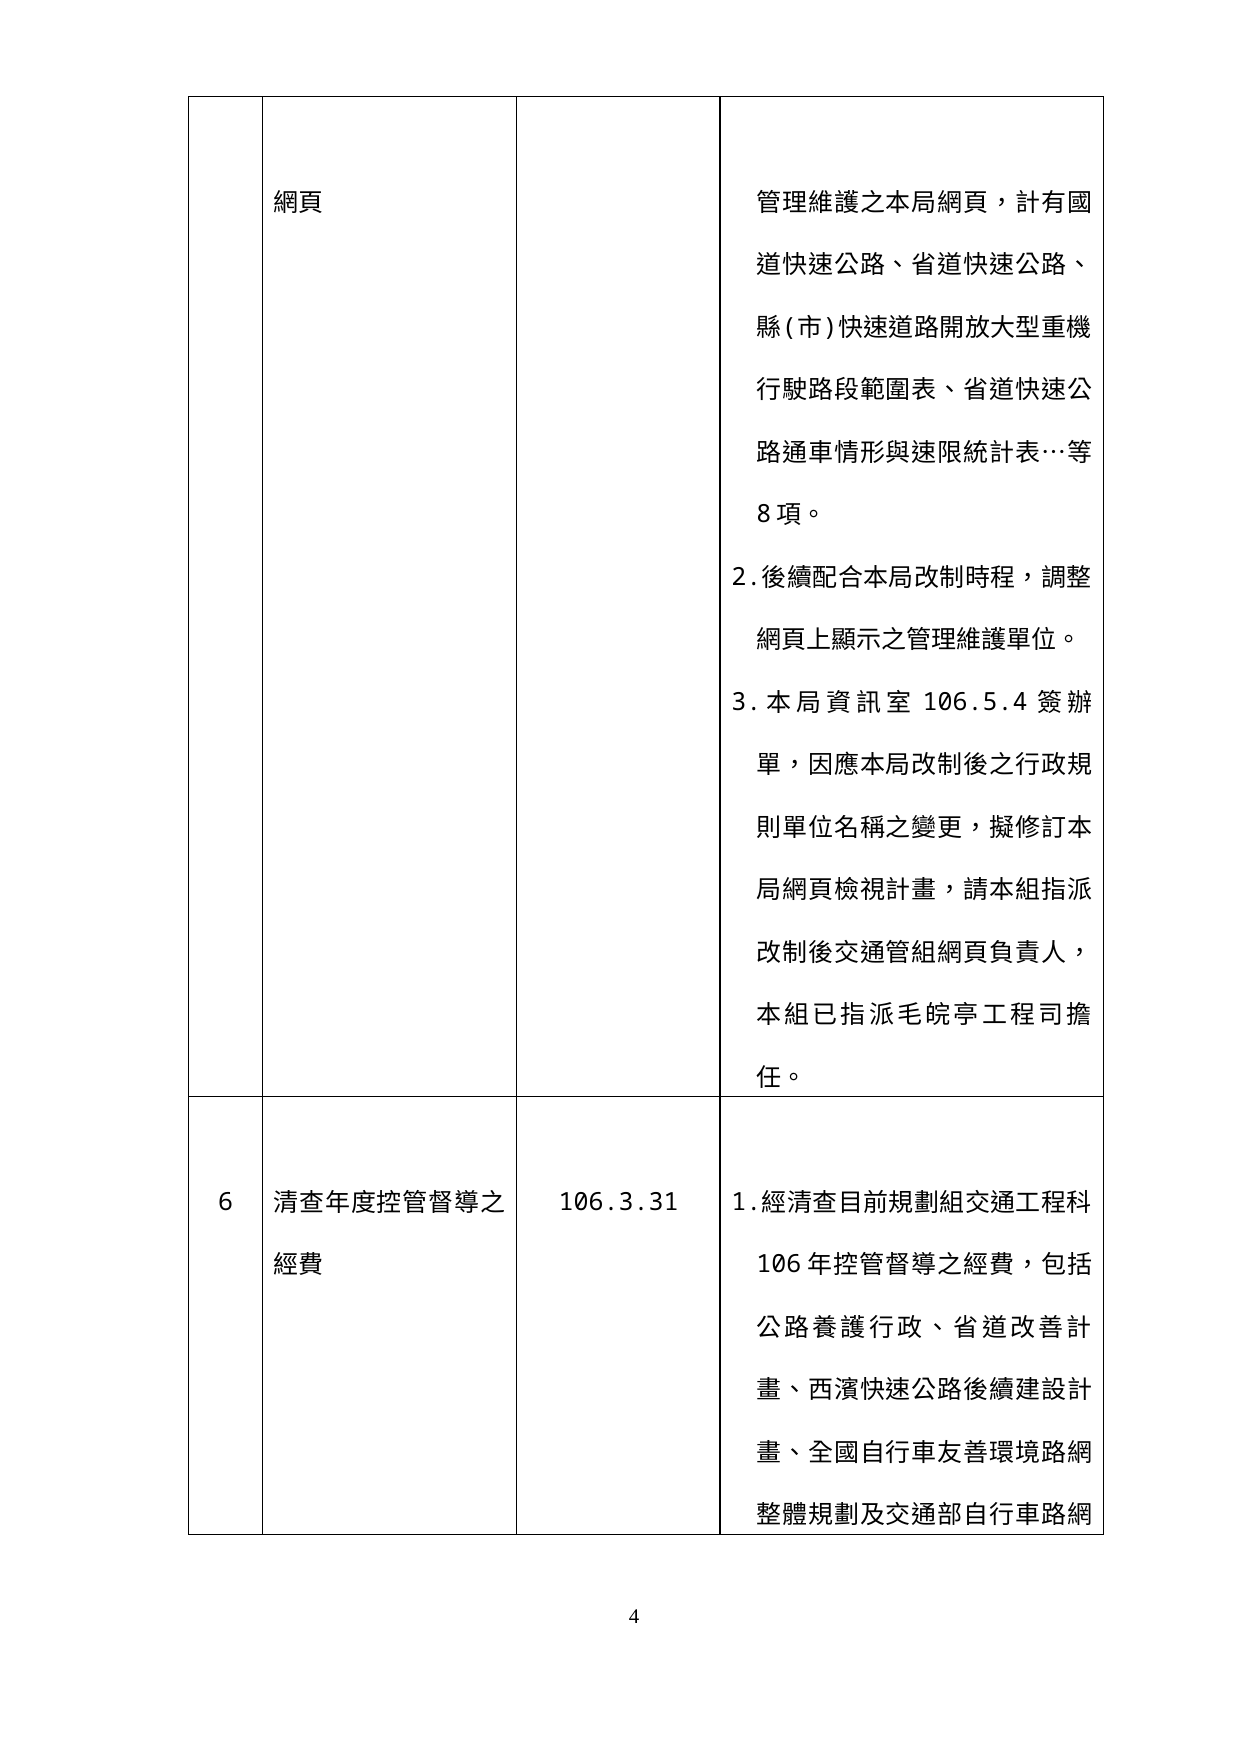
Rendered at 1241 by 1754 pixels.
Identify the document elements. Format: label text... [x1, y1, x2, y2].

table_cell 清查年度控管督導之經費 [263, 1097, 516, 1534]
table_cell 管理維護之本局網頁，計有國道快速公路、省道快速公路、縣(市)快速道路開放大型重機行駛路段範圍表、省道快速公路通車情形與速限統計表…等8項。 2.後續配合本局改制時程，調整網頁上顯示之管理維護單位。 3.本局資訊室106.5.4簽辦單，因應本局改制後之行政規則單位名稱之變更，擬修訂本局網頁檢視計畫，請本組指派改制後交通管組網頁負責人，本組已指派毛皖亭工程司擔任。 [721, 97, 1103, 1096]
table_cell 106.3.31 [517, 1097, 719, 1534]
table_cell 6 [189, 1097, 262, 1534]
table_cell [517, 97, 719, 1096]
table_cell 1.經清查目前規劃組交通工程科106年控管督導之經費，包括公路養護行政、省道改善計畫、西濱快速公路後續建設計畫、全國自行車友善環境路網整體規劃及交通部自行車路網 [721, 1097, 1103, 1534]
table_cell [189, 97, 262, 1096]
table_cell 網頁 [263, 97, 516, 1096]
